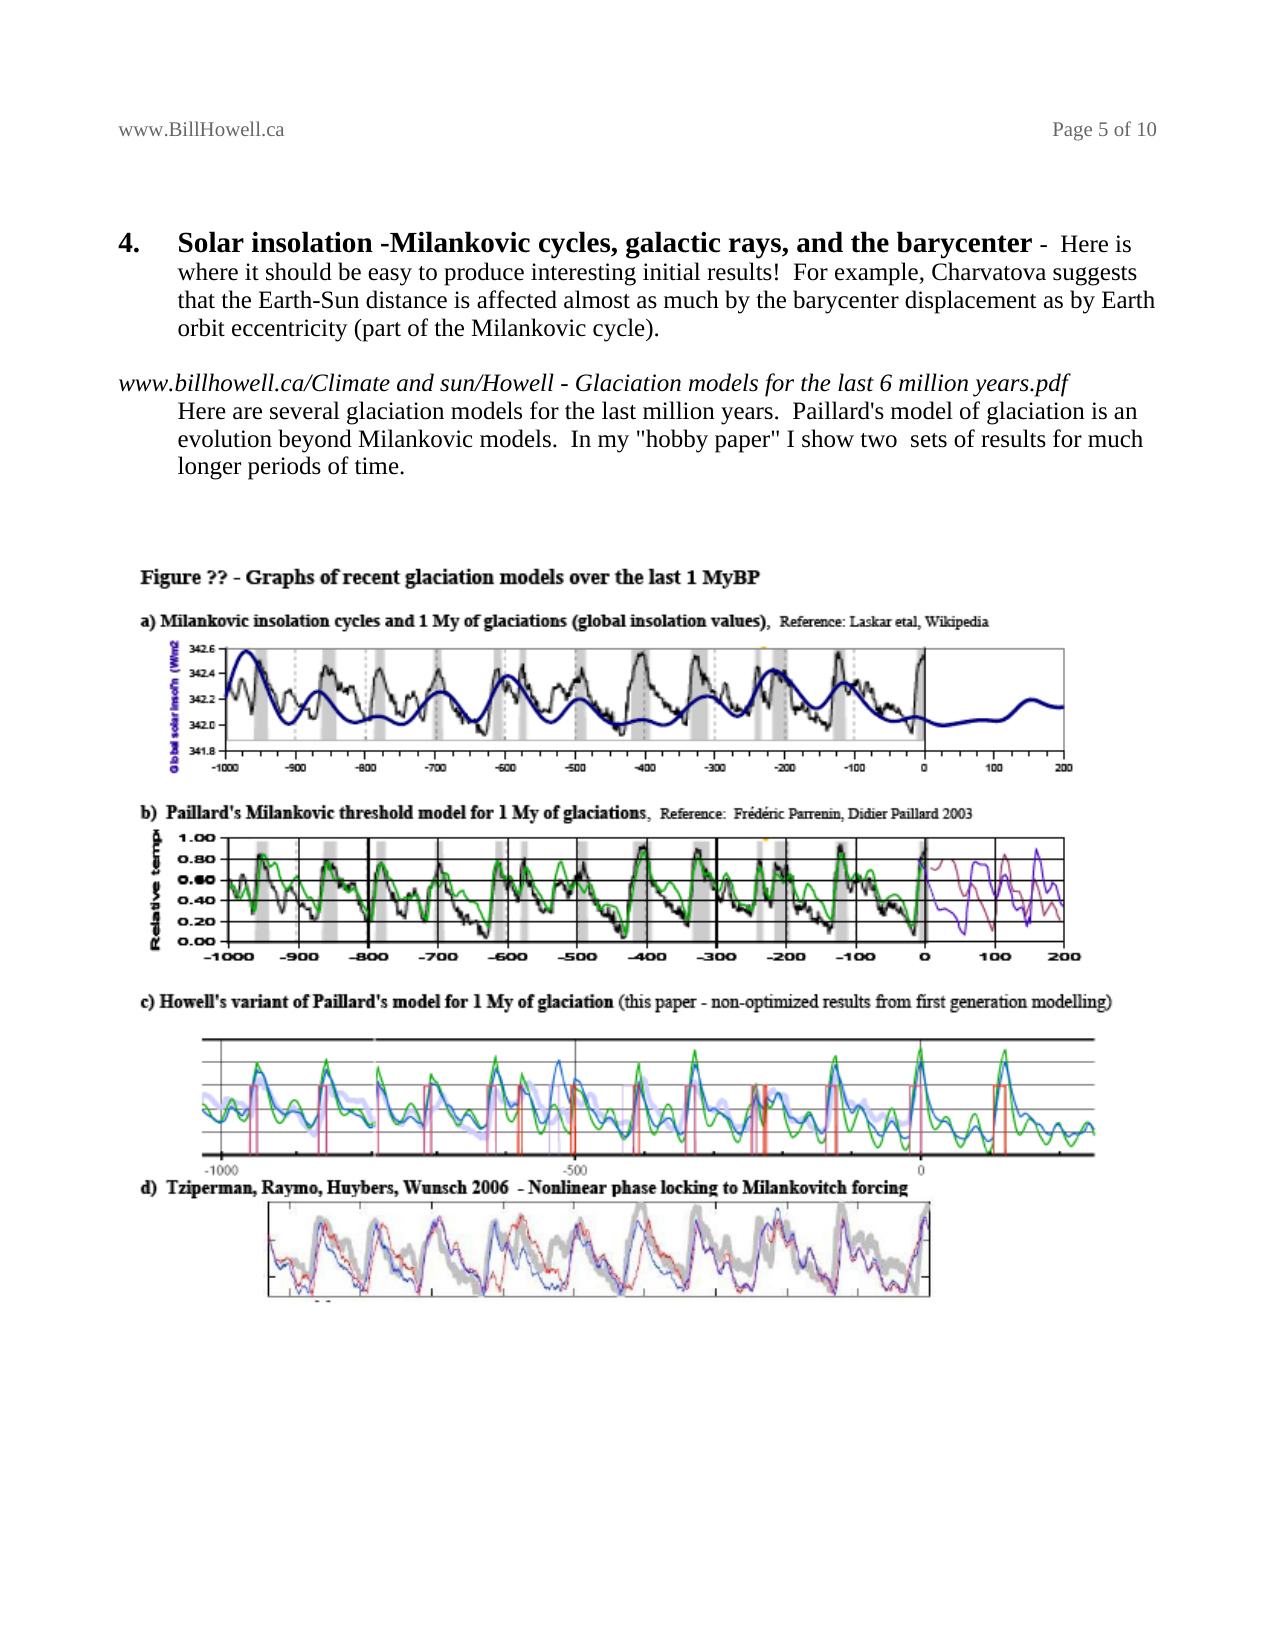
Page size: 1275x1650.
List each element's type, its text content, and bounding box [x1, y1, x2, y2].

text Here are several glaciation models for the last million years. Paillard's model of glaciation is an evolution beyond Milankovic models. In my "hobby paper" I show two sets of results for much longer periods of time. [118, 397, 1157, 480]
text 4. Solar insolation -Milankovic cycles, galactic rays, and the barycenter - Here is where it should be easy to produce interesting initial results! For example, Charvatova suggests that the Earth-Sun distance is affected almost as much by the barycenter displacement as by Earth orbit eccentricity (part of the Milankovic cycle). [118, 226, 1157, 342]
text www.billhowell.ca/Climate and sun/Howell - Glaciation models for the last 6 million years.pdf [118, 369, 1157, 397]
